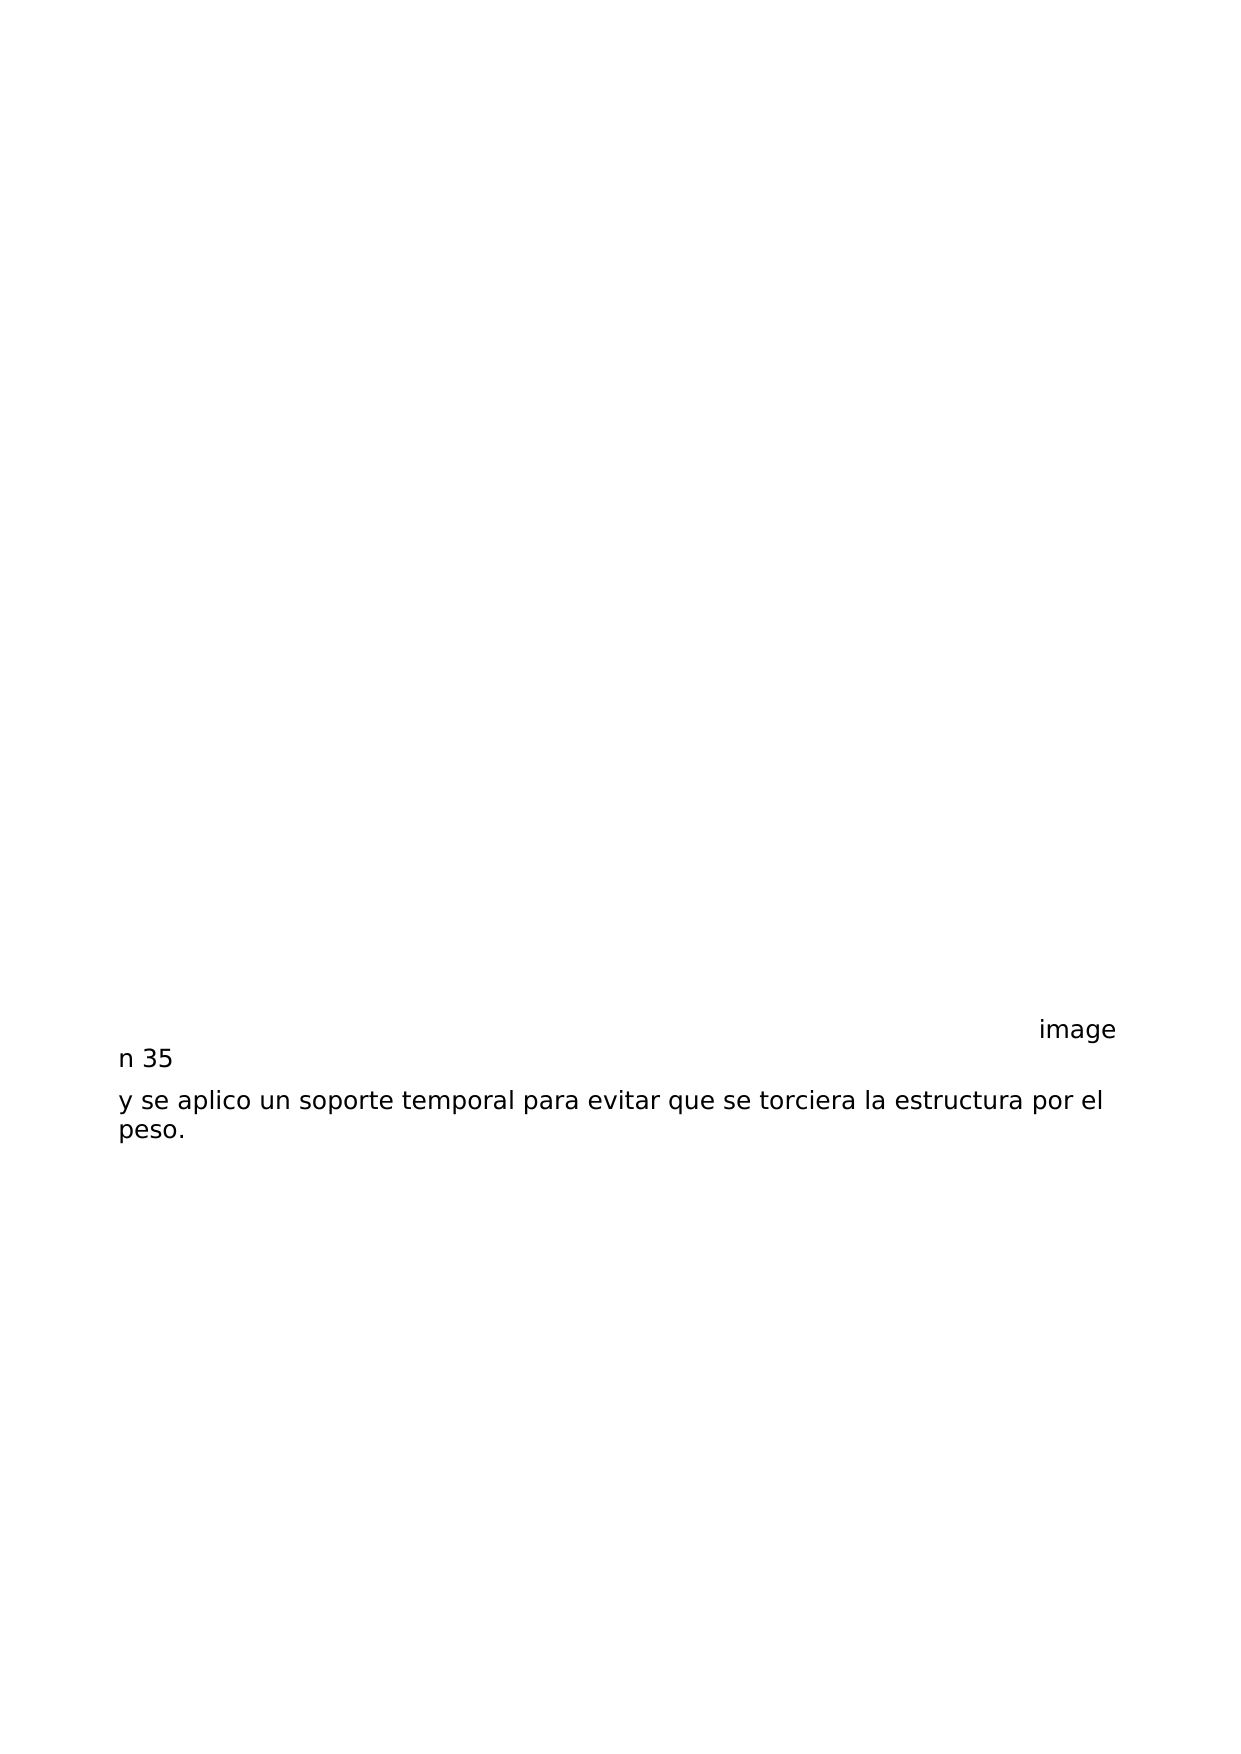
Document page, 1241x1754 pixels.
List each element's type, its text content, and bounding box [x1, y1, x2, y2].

text y se aplico un soporte temporal para evitar que se torciera la estructura por el peso. [118, 1086, 1122, 1144]
text imagen 35 [118, 118, 1122, 1073]
